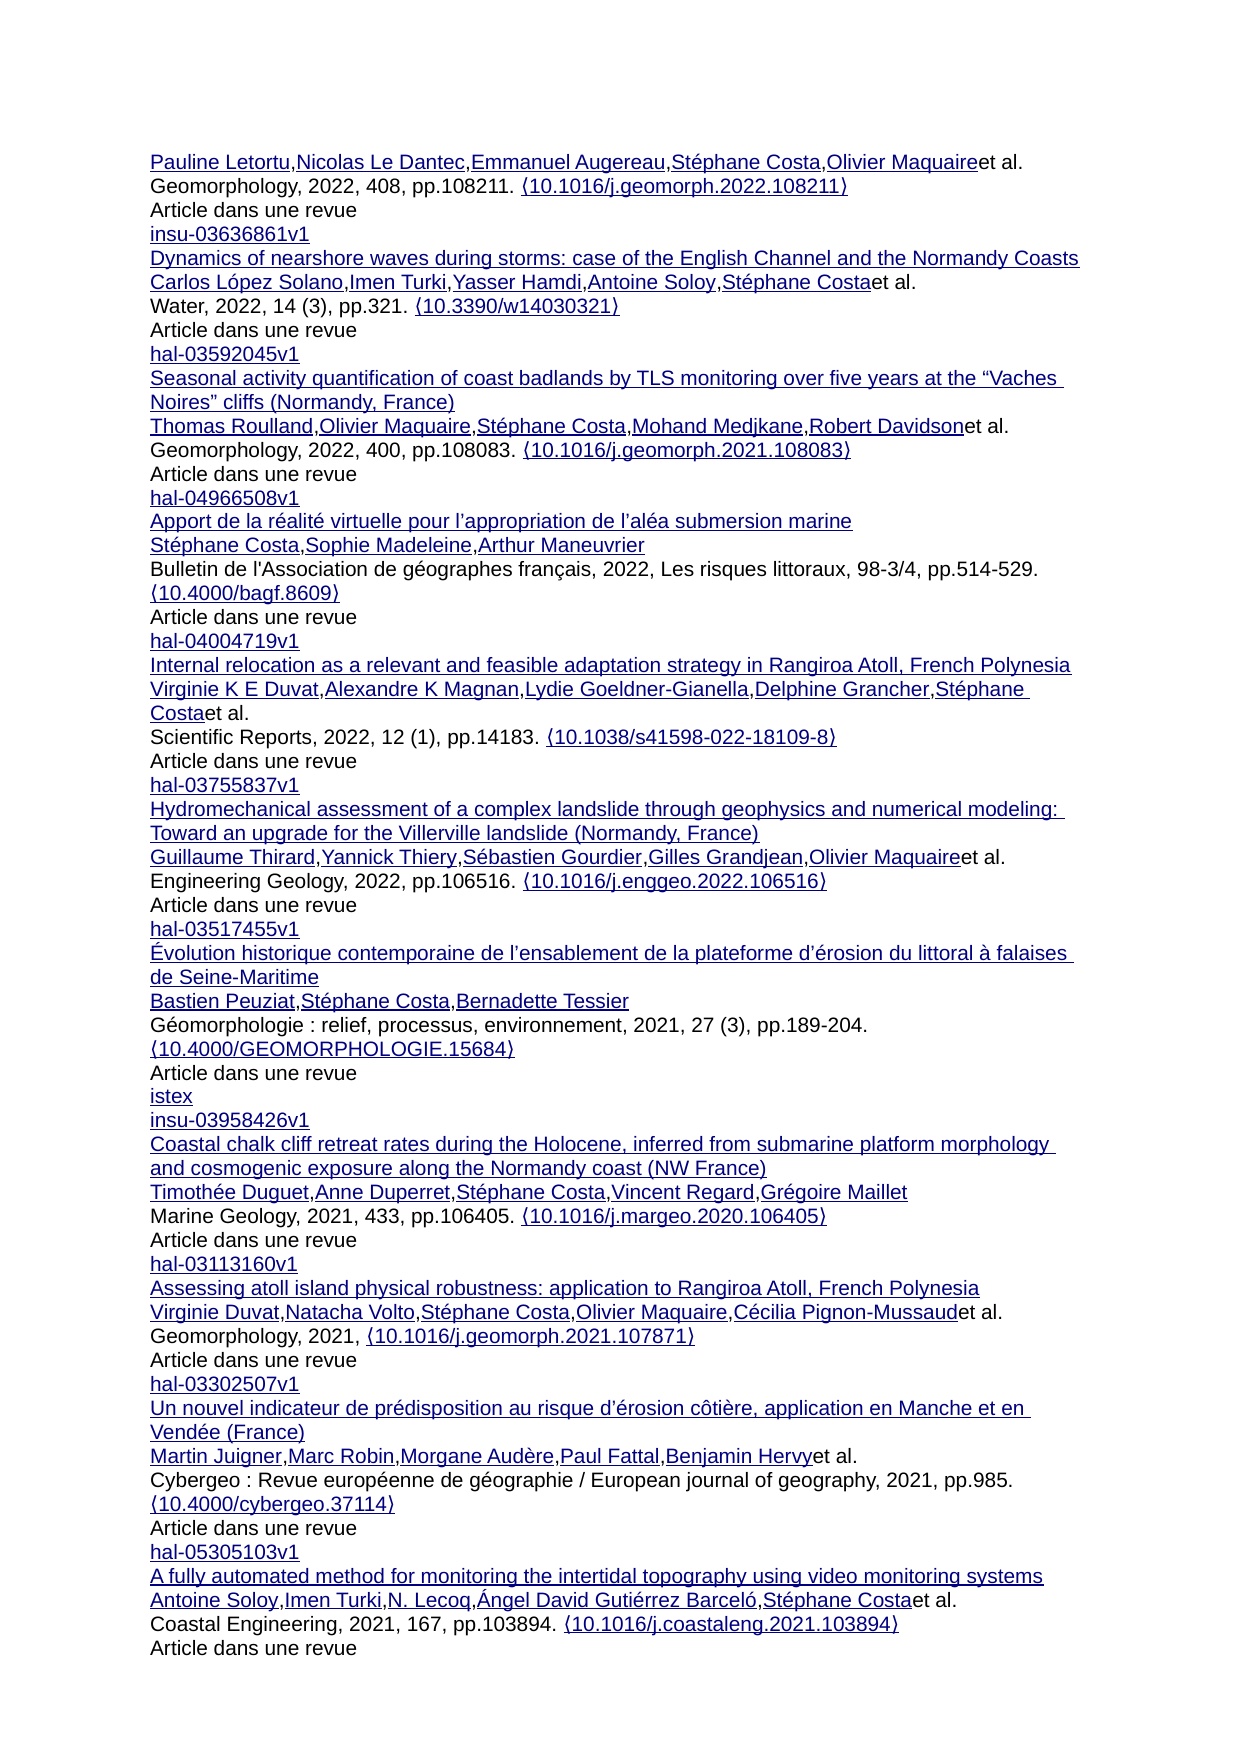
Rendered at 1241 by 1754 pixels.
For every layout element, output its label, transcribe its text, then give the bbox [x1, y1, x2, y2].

table_cell Internal relocation as a relevant and feasible adaptation strategy in Rangiroa Atoll, French Polynesia Virginie K E Duvat,Alexandre K Magnan,Lydie Goeldner-Gianella,Delphine Grancher,Stéphane Costaet al. Scientific Reports, 2022, 12 (1), pp.14183. ⟨10.1038/s41598-022-18109-8⟩ Article dans une revue hal-03755837v1 [150, 653, 1090, 797]
table_cell Assessing atoll island physical robustness: application to Rangiroa Atoll, French Polynesia Virginie Duvat,Natacha Volto,Stéphane Costa,Olivier Maquaire,Cécilia Pignon-Mussaudet al. Geomorphology, 2021, ⟨10.1016/j.geomorph.2021.107871⟩ Article dans une revue hal-03302507v1 [150, 1276, 1090, 1396]
table_cell Hydromechanical assessment of a complex landslide through geophysics and numerical modeling: Toward an upgrade for the Villerville landslide (Normandy, France) Guillaume Thirard,Yannick Thiery,Sébastien Gourdier,Gilles Grandjean,Olivier Maquaireet al. Engineering Geology, 2022, pp.106516. ⟨10.1016/j.enggeo.2022.106516⟩ Article dans une revue hal-03517455v1 [150, 797, 1090, 941]
table_cell Pauline Letortu,Nicolas Le Dantec,Emmanuel Augereau,Stéphane Costa,Olivier Maquaireet al. Geomorphology, 2022, 408, pp.108211. ⟨10.1016/j.geomorph.2022.108211⟩ Article dans une revue insu-03636861v1 [150, 150, 1090, 246]
table_cell Évolution historique contemporaine de l’ensablement de la plateforme d’érosion du littoral à falaises de Seine-Maritime Bastien Peuziat,Stéphane Costa,Bernadette Tessier Géomorphologie : relief, processus, environnement, 2021, 27 (3), pp.189-204. ⟨10.4000/GEOMORPHOLOGIE.15684⟩ Article dans une revue istex insu-03958426v1 [150, 941, 1090, 1132]
table_cell Apport de la réalité virtuelle pour l’appropriation de l’aléa submersion marine Stéphane Costa,Sophie Madeleine,Arthur Maneuvrier Bulletin de l'Association de géographes français, 2022, Les risques littoraux, 98-3/4, pp.514-529. ⟨10.4000/bagf.8609⟩ Article dans une revue hal-04004719v1 [150, 509, 1090, 653]
table_cell Un nouvel indicateur de prédisposition au risque d’érosion côtière, application en Manche et en Vendée (France) Martin Juigner,Marc Robin,Morgane Audère,Paul Fattal,Benjamin Hervyet al. Cybergeo : Revue européenne de géographie / European journal of geography, 2021, pp.985. ⟨10.4000/cybergeo.37114⟩ Article dans une revue hal-05305103v1 [150, 1396, 1090, 1563]
table_cell Seasonal activity quantification of coast badlands by TLS monitoring over five years at the “Vaches Noires” cliffs (Normandy, France) Thomas Roulland,Olivier Maquaire,Stéphane Costa,Mohand Medjkane,Robert Davidsonet al. Geomorphology, 2022, 400, pp.108083. ⟨10.1016/j.geomorph.2021.108083⟩ Article dans une revue hal-04966508v1 [150, 366, 1090, 509]
table_cell A fully automated method for monitoring the intertidal topography using video monitoring systems Antoine Soloy,Imen Turki,N. Lecoq,Ángel David Gutiérrez Barceló,Stéphane Costaet al. Coastal Engineering, 2021, 167, pp.103894. ⟨10.1016/j.coastaleng.2021.103894⟩ Article dans une revue [150, 1564, 1090, 1659]
table_cell Coastal chalk cliff retreat rates during the Holocene, inferred from submarine platform morphology and cosmogenic exposure along the Normandy coast (NW France) Timothée Duguet,Anne Duperret,Stéphane Costa,Vincent Regard,Grégoire Maillet Marine Geology, 2021, 433, pp.106405. ⟨10.1016/j.margeo.2020.106405⟩ Article dans une revue hal-03113160v1 [150, 1132, 1090, 1276]
table_cell Dynamics of nearshore waves during storms: case of the English Channel and the Normandy Coasts Carlos López Solano,Imen Turki,Yasser Hamdi,Antoine Soloy,Stéphane Costaet al. Water, 2022, 14 (3), pp.321. ⟨10.3390/w14030321⟩ Article dans une revue hal-03592045v1 [150, 246, 1090, 366]
